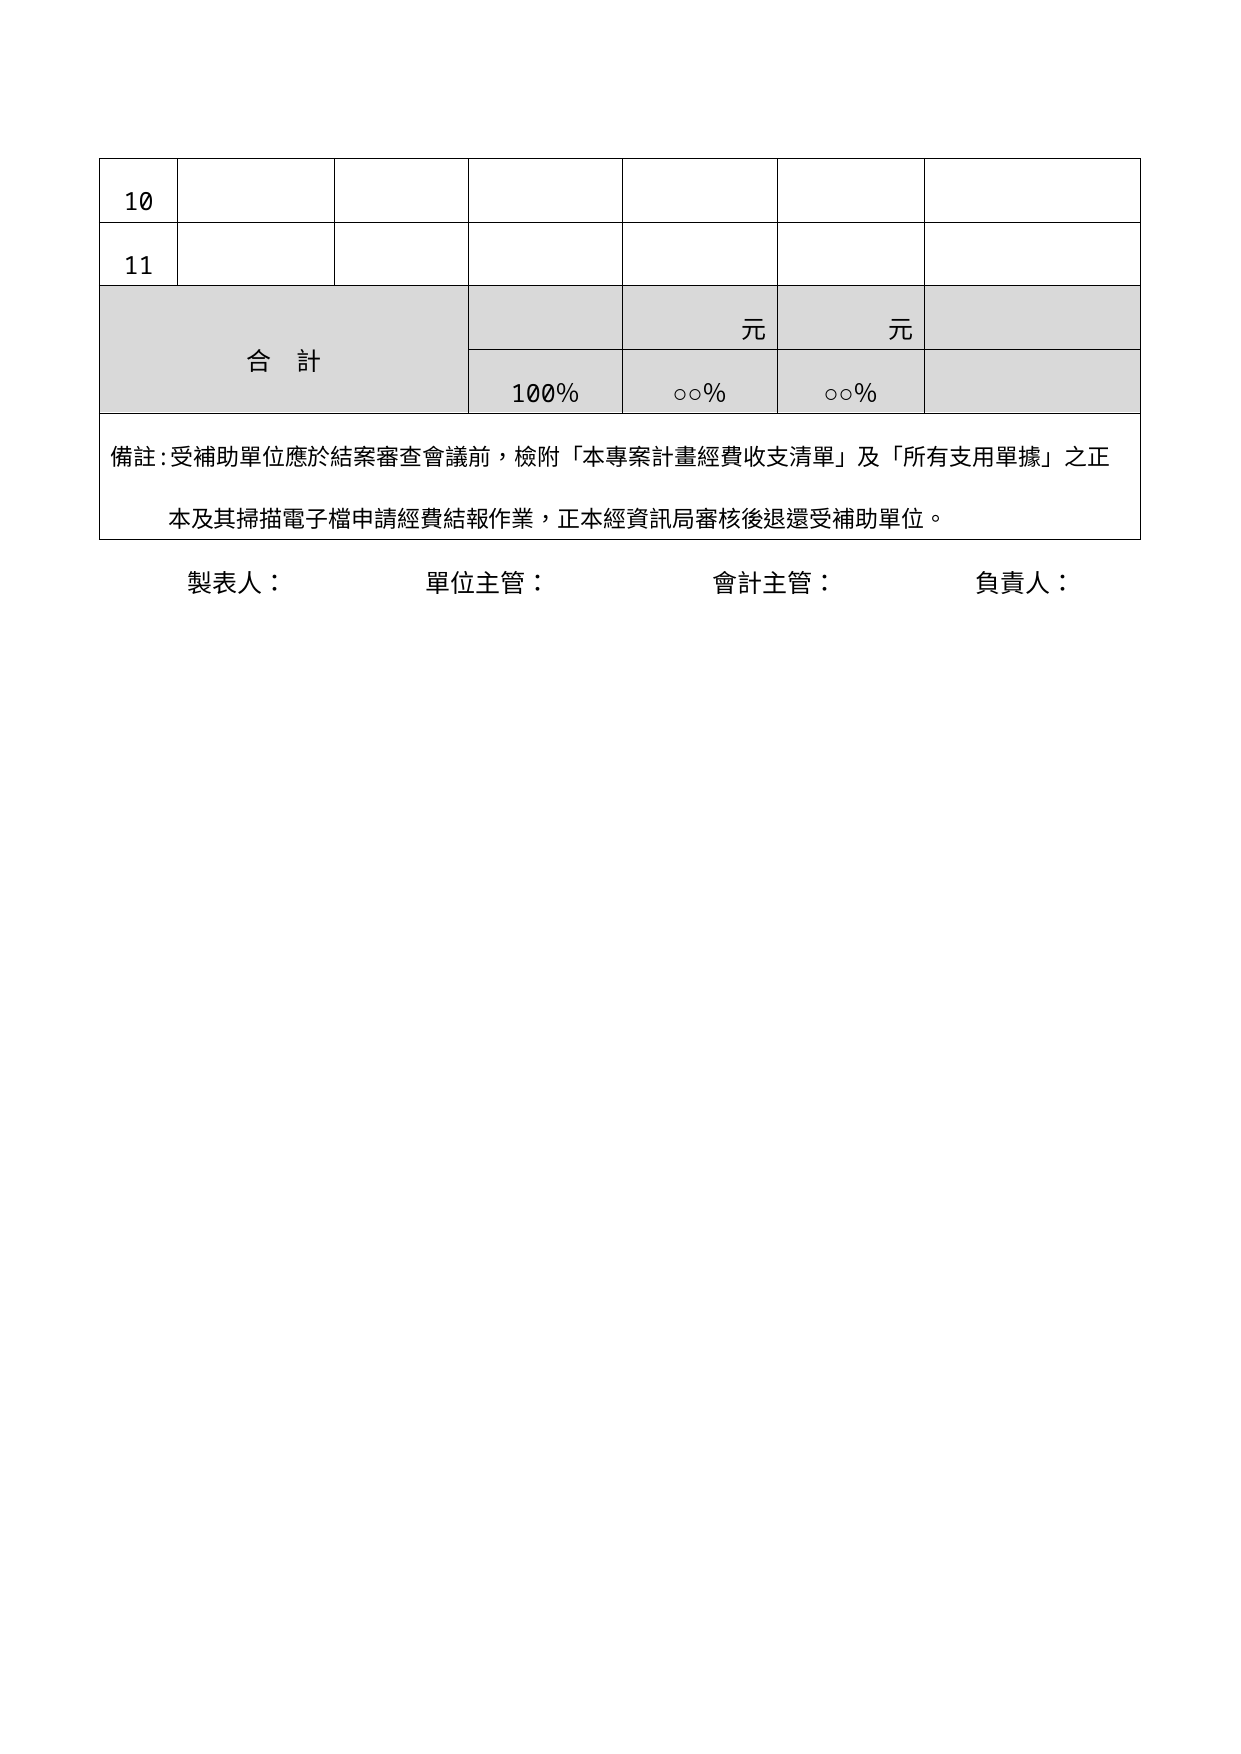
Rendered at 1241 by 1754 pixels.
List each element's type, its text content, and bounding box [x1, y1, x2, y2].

table_cell [469, 159, 622, 222]
table_cell [335, 159, 468, 222]
table_cell 11 [100, 223, 177, 285]
table_cell [469, 223, 622, 285]
text 製表人： 單位主管： 會計主管： 負責人： [187, 540, 1053, 602]
table_cell 元 [778, 286, 924, 349]
table_cell 備註:受補助單位應於結案審查會議前，檢附「本專案計畫經費收支清單」及「所有支用單據」之正本及其掃描電子檔申請經費結報作業，正本經資訊局審核後退還受補助單位。 [100, 414, 1140, 538]
table_cell [623, 223, 777, 285]
table_cell [778, 159, 924, 222]
table_cell 100％ [469, 350, 622, 412]
table_cell 合 計 [100, 286, 468, 412]
table_cell [335, 223, 468, 285]
table_cell 10 [100, 159, 177, 222]
table_cell [178, 223, 334, 285]
table_cell [469, 286, 622, 349]
table_cell [925, 159, 1140, 222]
table_cell ○○％ [778, 350, 924, 412]
table_cell [623, 159, 777, 222]
table_cell 元 [623, 286, 777, 349]
table_cell [925, 223, 1140, 285]
table_cell [178, 159, 334, 222]
table_cell ○○％ [623, 350, 777, 412]
table_cell [925, 286, 1140, 349]
table_cell [925, 350, 1140, 412]
table_cell [778, 223, 924, 285]
